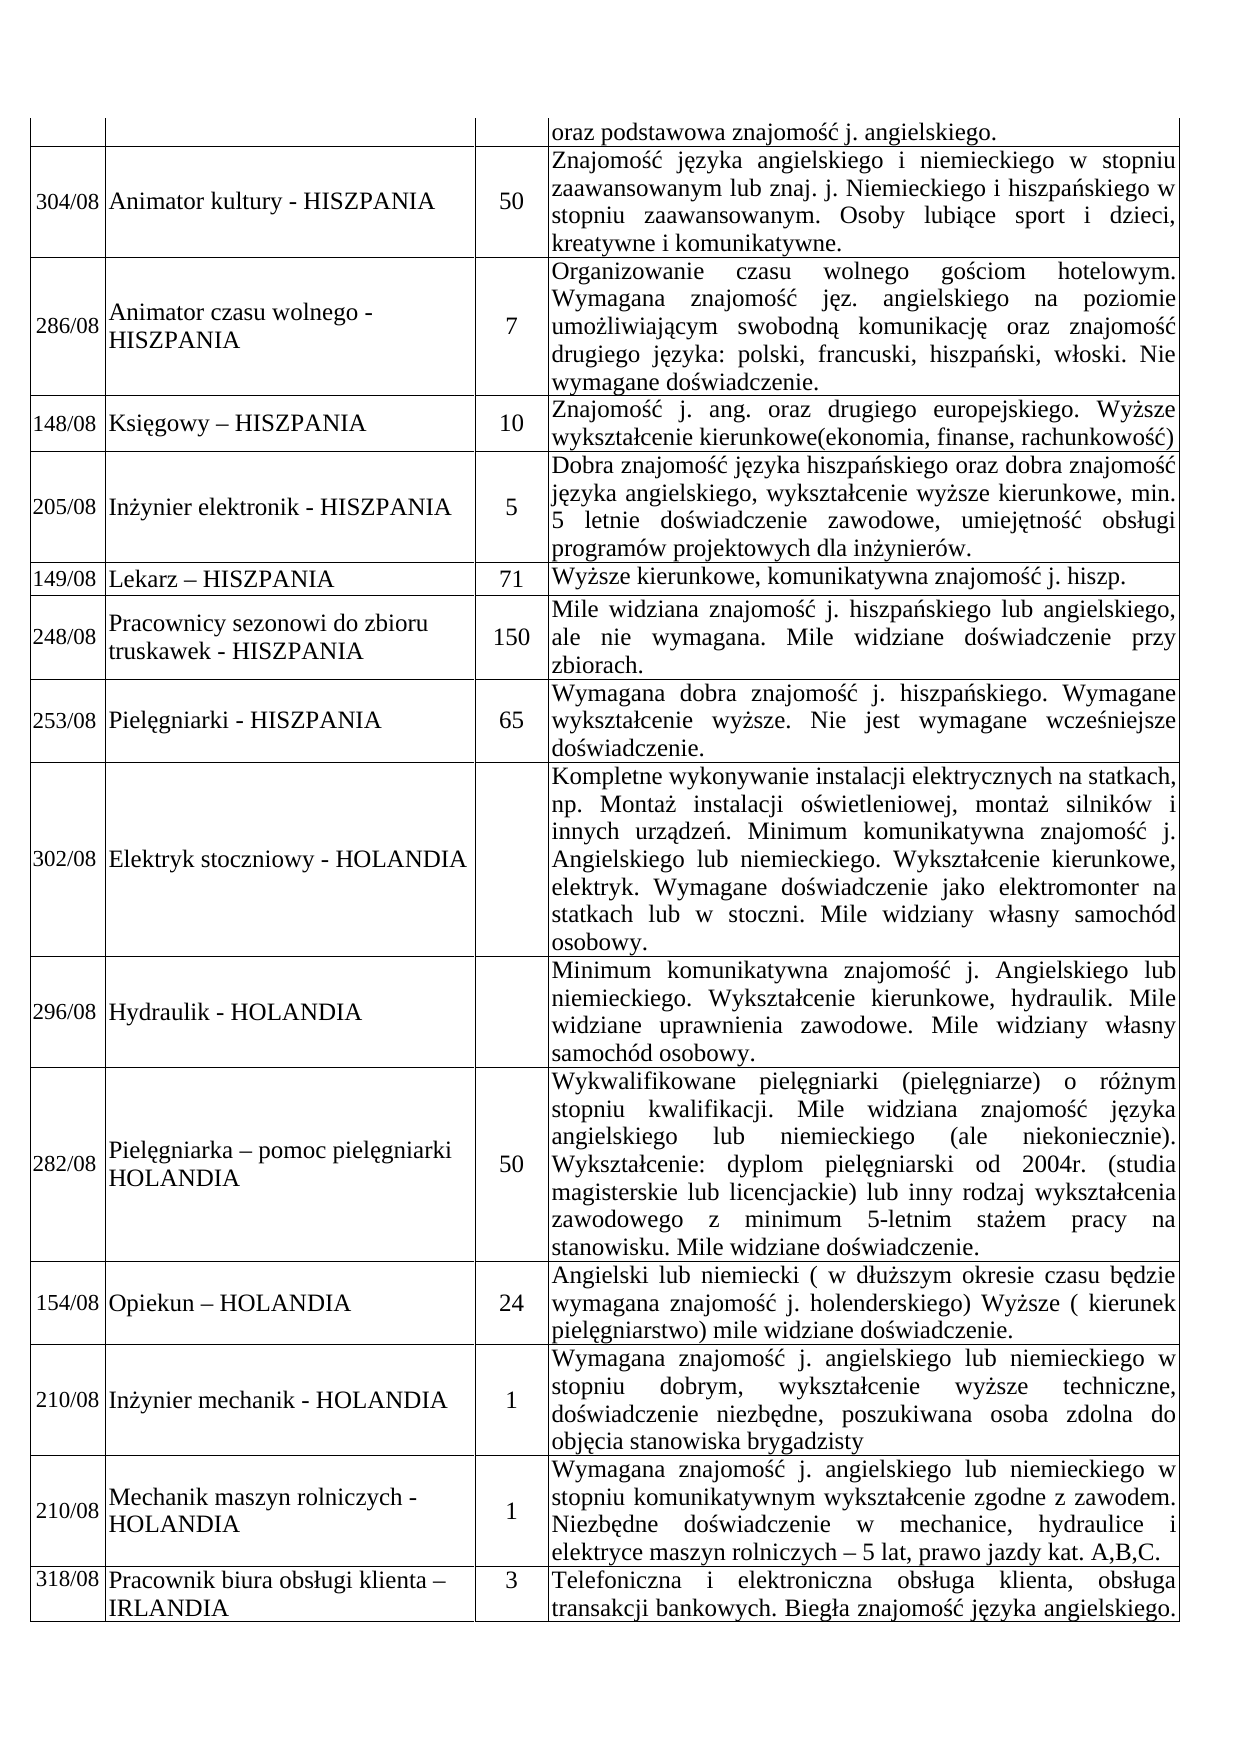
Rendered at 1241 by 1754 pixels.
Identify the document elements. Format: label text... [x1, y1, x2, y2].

table_cell 282/08 [31, 1068, 105, 1261]
table_cell 50 [476, 147, 548, 257]
table_cell Dobra znajomość języka hiszpańskiego oraz dobra znajomość języka angielskiego, wykształcenie wyższe kierunkowe, min. 5 letnie doświadczenie zawodowe, umiejętność obsługi programów projektowych dla inżynierów. [549, 452, 1179, 562]
table_cell 210/08 [31, 1456, 105, 1566]
table_cell 210/08 [31, 1345, 105, 1455]
table_cell 10 [476, 396, 548, 451]
table_cell 3 [476, 1567, 548, 1621]
table_cell 7 [476, 258, 548, 395]
table_cell 154/08 [31, 1262, 105, 1344]
table_cell Inżynier mechanik - HOLANDIA [106, 1345, 474, 1455]
table_cell 248/08 [31, 596, 105, 679]
table_cell 1 [476, 1456, 548, 1566]
table_cell Animator kultury - HISZPANIA [106, 147, 474, 257]
table_cell Pielęgniarka – pomoc pielęgniarki HOLANDIA [106, 1068, 474, 1261]
table_cell Lekarz – HISZPANIA [106, 563, 474, 595]
table_cell 50 [476, 1068, 548, 1261]
table_cell 1 [476, 1345, 548, 1455]
table_cell 253/08 [31, 680, 105, 762]
table_cell Telefoniczna i elektroniczna obsługa klienta, obsługa transakcji bankowych. Biegła znajomość języka angielskiego. [549, 1567, 1179, 1621]
table_cell 149/08 [31, 563, 105, 595]
table_cell Pracownik biura obsługi klienta – IRLANDIA [106, 1567, 474, 1621]
table_cell Hydraulik - HOLANDIA [106, 957, 474, 1067]
table_cell [476, 957, 548, 1067]
table_cell 302/08 [31, 763, 105, 956]
table_cell 205/08 [31, 452, 105, 562]
table_cell Inżynier elektronik - HISZPANIA [106, 452, 474, 562]
table_cell 65 [476, 680, 548, 762]
table_cell 148/08 [31, 396, 105, 451]
table_cell Znajomość języka angielskiego i niemieckiego w stopniu zaawansowanym lub znaj. j. Niemieckiego i hiszpańskiego w stopniu zaawansowanym. Osoby lubiące sport i dzieci, kreatywne i komunikatywne. [549, 147, 1179, 257]
table_cell Angielski lub niemiecki ( w dłuższym okresie czasu będzie wymagana znajomość j. holenderskiego) Wyższe ( kierunek pielęgniarstwo) mile widziane doświadczenie. [549, 1262, 1179, 1344]
table_cell [31, 118, 105, 146]
table_cell [476, 118, 548, 146]
table_cell 150 [476, 596, 548, 679]
table_cell 296/08 [31, 957, 105, 1067]
table_cell [476, 763, 548, 956]
table_cell 71 [476, 563, 548, 595]
table_cell Wyższe kierunkowe, komunikatywna znajomość j. hiszp. [549, 563, 1179, 595]
table_cell Opiekun – HOLANDIA [106, 1262, 474, 1344]
table_cell Pielęgniarki - HISZPANIA [106, 680, 474, 762]
table_cell Księgowy – HISZPANIA [106, 396, 474, 451]
table_cell 286/08 [31, 258, 105, 395]
table_cell Mechanik maszyn rolniczych - HOLANDIA [106, 1456, 474, 1566]
table_cell Organizowanie czasu wolnego gościom hotelowym. Wymagana znajomość jęz. angielskiego na poziomie umożliwiającym swobodną komunikację oraz znajomość drugiego języka: polski, francuski, hiszpański, włoski. Nie wymagane doświadczenie. [549, 258, 1179, 395]
table_cell Pracownicy sezonowi do zbioru truskawek - HISZPANIA [106, 596, 474, 679]
table_cell Wymagana znajomość j. angielskiego lub niemieckiego w stopniu komunikatywnym wykształcenie zgodne z zawodem. Niezbędne doświadczenie w mechanice, hydraulice i elektryce maszyn rolniczych – 5 lat, prawo jazdy kat. A,B,C. [549, 1456, 1179, 1566]
table_cell 304/08 [31, 147, 105, 257]
table_cell 5 [476, 452, 548, 562]
table_cell 318/08 [31, 1567, 105, 1621]
table_cell Wymagana znajomość j. angielskiego lub niemieckiego w stopniu dobrym, wykształcenie wyższe techniczne, doświadczenie niezbędne, poszukiwana osoba zdolna do objęcia stanowiska brygadzisty [549, 1345, 1179, 1455]
table_cell 24 [476, 1262, 548, 1344]
table_cell Mile widziana znajomość j. hiszpańskiego lub angielskiego, ale nie wymagana. Mile widziane doświadczenie przy zbiorach. [549, 596, 1179, 679]
table_cell Animator czasu wolnego - HISZPANIA [106, 258, 474, 395]
table_cell Minimum komunikatywna znajomość j. Angielskiego lub niemieckiego. Wykształcenie kierunkowe, hydraulik. Mile widziane uprawnienia zawodowe. Mile widziany własny samochód osobowy. [549, 957, 1179, 1067]
table_cell Kompletne wykonywanie instalacji elektrycznych na statkach, np. Montaż instalacji oświetleniowej, montaż silników i innych urządzeń. Minimum komunikatywna znajomość j. Angielskiego lub niemieckiego. Wykształcenie kierunkowe, elektryk. Wymagane doświadczenie jako elektromonter na statkach lub w stoczni. Mile widziany własny samochód osobowy. [549, 763, 1179, 956]
table_cell [106, 118, 474, 146]
table_cell Wymagana dobra znajomość j. hiszpańskiego. Wymagane wykształcenie wyższe. Nie jest wymagane wcześniejsze doświadczenie. [549, 680, 1179, 762]
table_cell Znajomość j. ang. oraz drugiego europejskiego. Wyższe wykształcenie kierunkowe(ekonomia, finanse, rachunkowość) [549, 396, 1179, 451]
table_cell Elektryk stoczniowy - HOLANDIA [106, 763, 474, 956]
table_cell oraz podstawowa znajomość j. angielskiego. [549, 118, 1179, 146]
table_cell Wykwalifikowane pielęgniarki (pielęgniarze) o różnym stopniu kwalifikacji. Mile widziana znajomość języka angielskiego lub niemieckiego (ale niekoniecznie). Wykształcenie: dyplom pielęgniarski od 2004r. (studia magisterskie lub licencjackie) lub inny rodzaj wykształcenia zawodowego z minimum 5-letnim stażem pracy na stanowisku. Mile widziane doświadczenie. [549, 1068, 1179, 1261]
